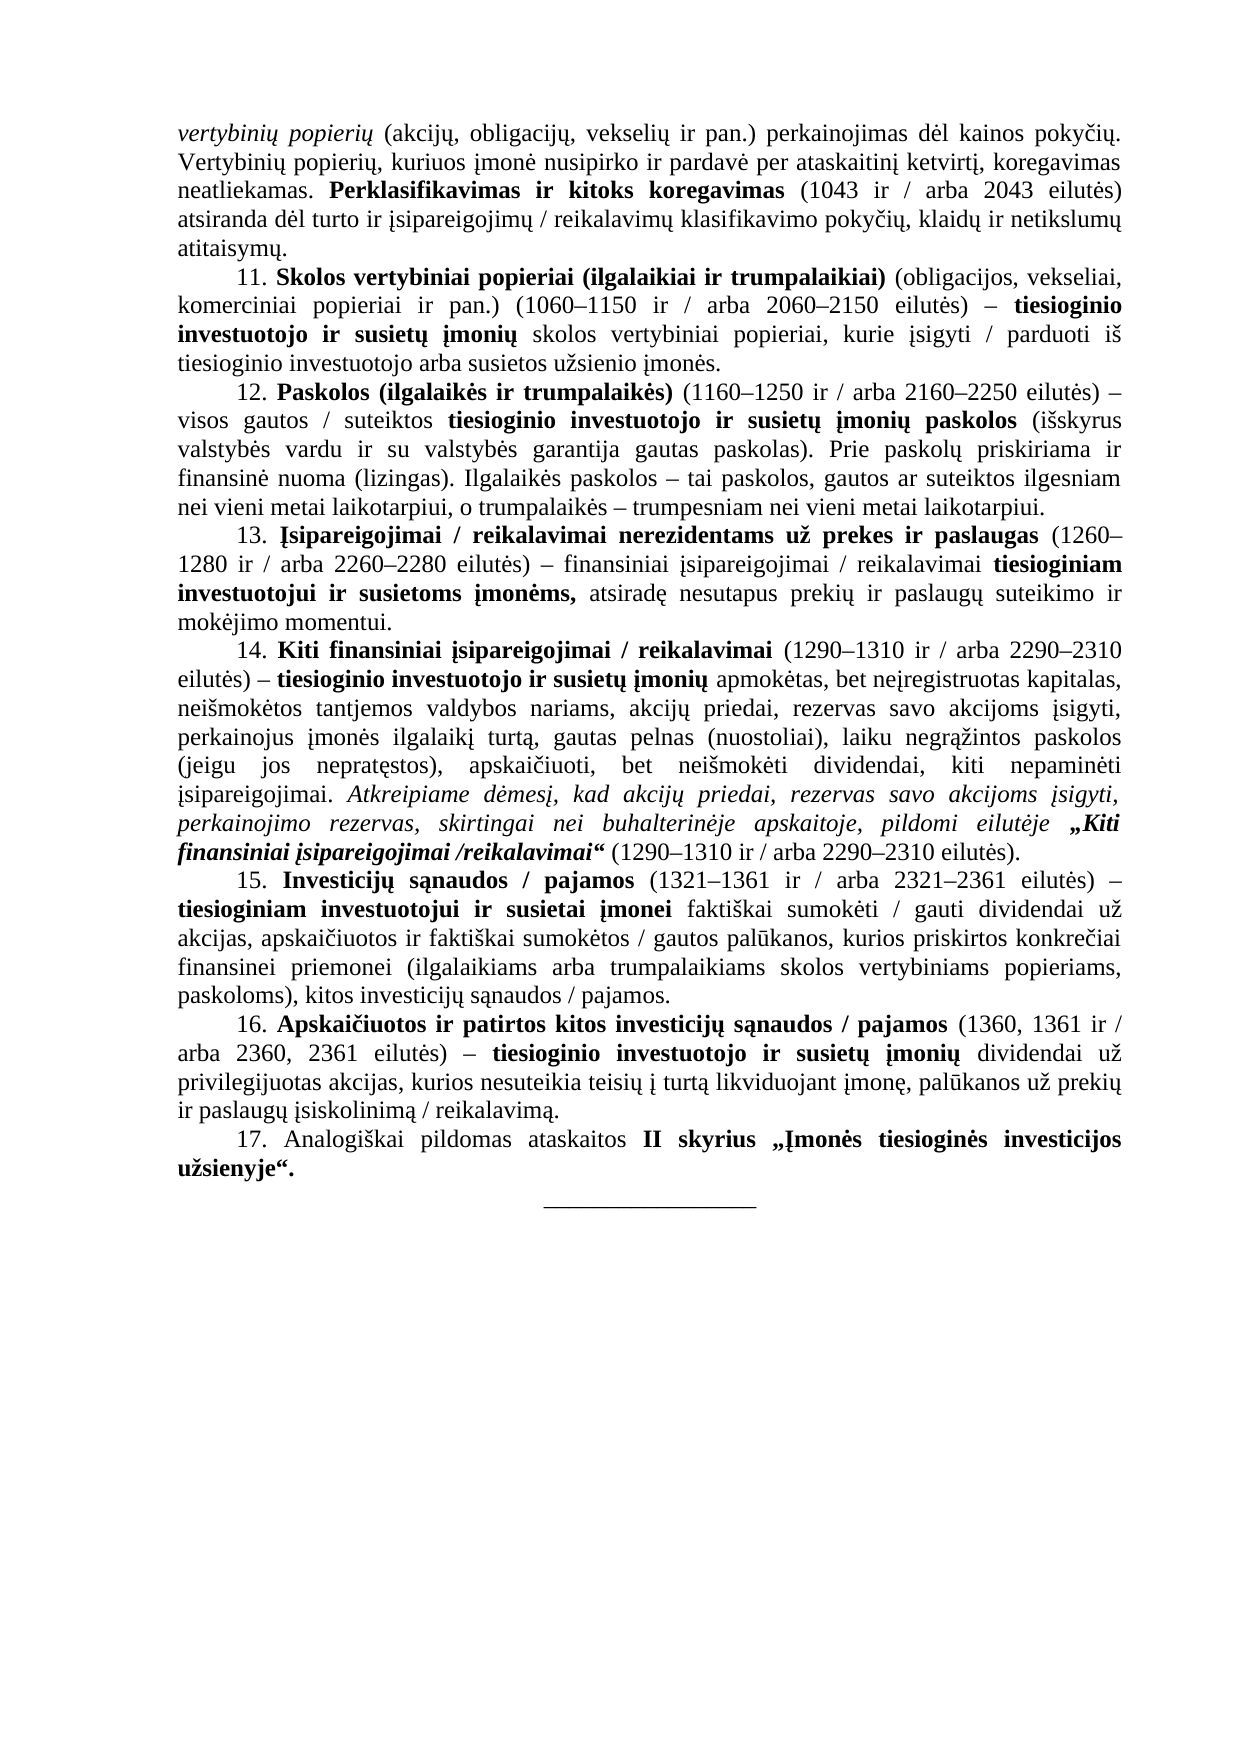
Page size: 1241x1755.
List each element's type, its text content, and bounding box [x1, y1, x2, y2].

text 17. Analogiškai pildomas ataskaitos II skyrius „Įmonės tiesioginės investicijos užsienyje“. [177, 1124, 1122, 1182]
text vertybinių popierių (akcijų, obligacijų, vekselių ir pan.) perkainojimas dėl kainos pokyčių. Vertybinių popierių, kuriuos įmonė nusipirko ir pardavė per ataskaitinį ketvirtį, koregavimas neatliekamas. Perklasifikavimas ir kitoks koregavimas (1043 ir / arba 2043 eilutės) atsiranda dėl turto ir įsipareigojimų / reikalavimų klasifikavimo pokyčių, klaidų ir netikslumų atitaisymų. [177, 118, 1122, 262]
text 14. Kiti finansiniai įsipareigojimai / reikalavimai (1290–1310 ir / arba 2290–2310 eilutės) – tiesioginio investuotojo ir susietų įmonių apmokėtas, bet neįregistruotas kapitalas, neišmokėtos tantjemos valdybos nariams, akcijų priedai, rezervas savo akcijoms įsigyti, perkainojus įmonės ilgalaikį turtą, gautas pelnas (nuostoliai), laiku negrąžintos paskolos (jeigu jos nepratęstos), apskaičiuoti, bet neišmokėti dividendai, kiti nepaminėti įsipareigojimai. Atkreipiame dėmesį, kad akcijų priedai, rezervas savo akcijoms įsigyti, perkainojimo rezervas, skirtingai nei buhalterinėje apskaitoje, pildomi eilutėje „Kiti finansiniai įsipareigojimai /reikalavimai“ (1290–1310 ir / arba 2290–2310 eilutės). [177, 636, 1122, 866]
text 11. Skolos vertybiniai popieriai (ilgalaikiai ir trumpalaikiai) (obligacijos, vekseliai, komerciniai popieriai ir pan.) (1060–1150 ir / arba 2060–2150 eilutės) – tiesioginio investuotojo ir susietų įmonių skolos vertybiniai popieriai, kurie įsigyti / parduoti iš tiesioginio investuotojo arba susietos užsienio įmonės. [177, 262, 1122, 377]
text 15. Investicijų sąnaudos / pajamos (1321–1361 ir / arba 2321–2361 eilutės) – tiesioginiam investuotojui ir susietai įmonei faktiškai sumokėti / gauti dividendai už akcijas, apskaičiuotos ir faktiškai sumokėtos / gautos palūkanos, kurios priskirtos konkrečiai finansinei priemonei (ilgalaikiams arba trumpalaikiams skolos vertybiniams popieriams, paskoloms), kitos investicijų sąnaudos / pajamos. [177, 866, 1122, 1009]
text _________________ [177, 1182, 1122, 1211]
text 16. Apskaičiuotos ir patirtos kitos investicijų sąnaudos / pajamos (1360, 1361 ir / arba 2360, 2361 eilutės) – tiesioginio investuotojo ir susietų įmonių dividendai už privilegijuotas akcijas, kurios nesuteikia teisių į turtą likviduojant įmonę, palūkanos už prekių ir paslaugų įsiskolinimą / reikalavimą. [177, 1009, 1122, 1124]
text 12. Paskolos (ilgalaikės ir trumpalaikės) (1160–1250 ir / arba 2160–2250 eilutės) – visos gautos / suteiktos tiesioginio investuotojo ir susietų įmonių paskolos (išskyrus valstybės vardu ir su valstybės garantija gautas paskolas). Prie paskolų priskiriama ir finansinė nuoma (lizingas). Ilgalaikės paskolos – tai paskolos, gautos ar suteiktos ilgesniam nei vieni metai laikotarpiui, o trumpalaikės – trumpesniam nei vieni metai laikotarpiui. [177, 377, 1122, 521]
text 13. Įsipareigojimai / reikalavimai nerezidentams už prekes ir paslaugas (1260–1280 ir / arba 2260–2280 eilutės) – finansiniai įsipareigojimai / reikalavimai tiesioginiam investuotojui ir susietoms įmonėms, atsiradę nesutapus prekių ir paslaugų suteikimo ir mokėjimo momentui. [177, 521, 1122, 636]
